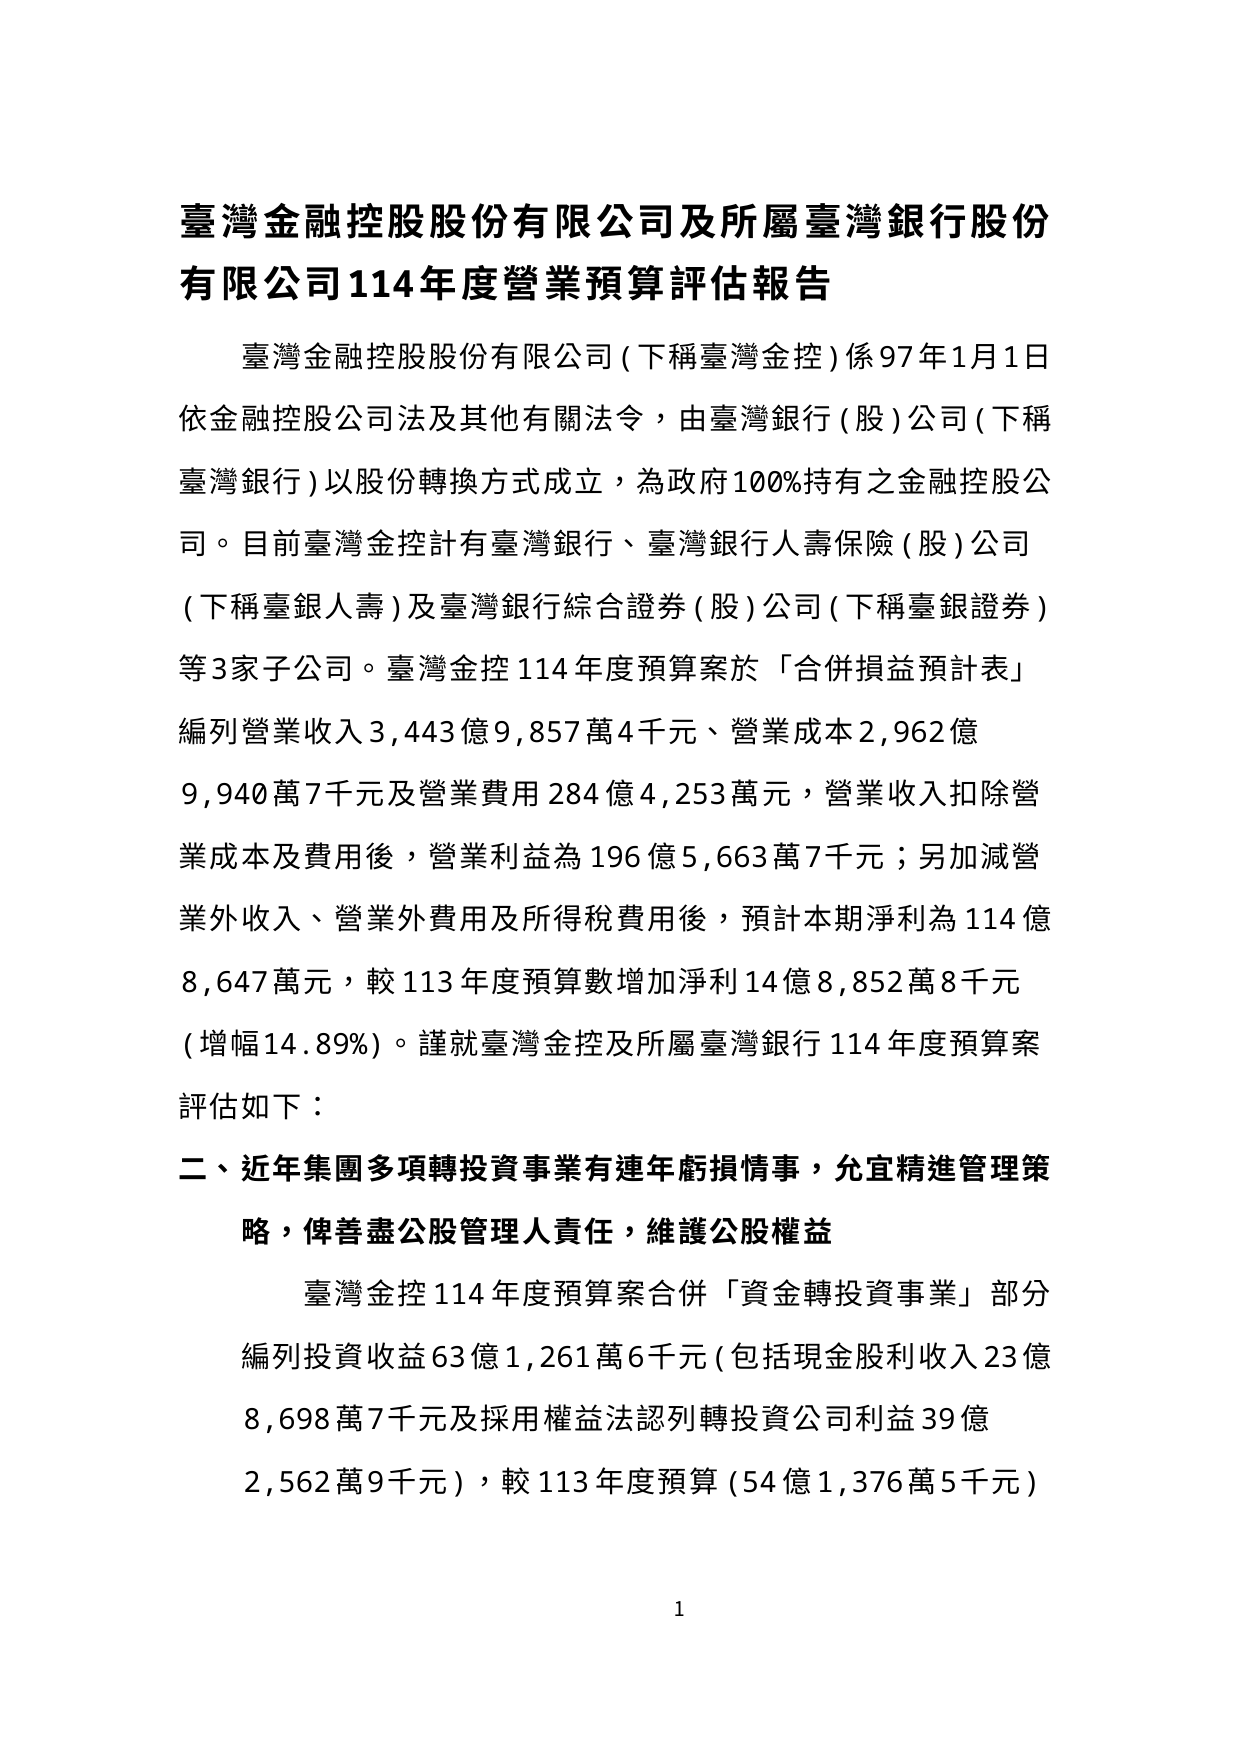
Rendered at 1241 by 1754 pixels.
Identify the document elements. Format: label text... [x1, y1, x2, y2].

text 臺灣金控114年度預算案合併「資金轉投資事業」部分編列投資收益63億1,261萬6千元(包括現金股利收入23億8,698萬7千元及採用權益法認列轉投資公司利益39億2,562萬9千元)，較113年度預算(54億1,376萬5千元) [236, 1250, 1063, 1500]
text 臺灣金融控股股份有限公司(下稱臺灣金控)係97年1月1日依金融控股公司法及其他有關法令，由臺灣銀行(股)公司(下稱臺灣銀行)以股份轉換方式成立，為政府100%持有之金融控股公司。目前臺灣金控計有臺灣銀行、臺灣銀行人壽保險(股)公司(下稱臺銀人壽)及臺灣銀行綜合證券(股)公司(下稱臺銀證券)等3家子公司。臺灣金控114年度預算案於「合併損益預計表」編列營業收入3,443億9,857萬4千元、營業成本2,962億9,940萬7千元及營業費用284億4,253萬元，營業收入扣除營業成本及費用後，營業利益為196億5,663萬7千元；另加減營業外收入、營業外費用及所得稅費用後，預計本期淨利為114億8,647萬元，較113年度預算數增加淨利14億8,852萬8千元(增幅14.89%)。謹就臺灣金控及所屬臺灣銀行114年度預算案評估如下： [177, 313, 1063, 1125]
text 二、近年集團多項轉投資事業有連年虧損情事，允宜精進管理策略，俾善盡公股管理人責任，維護公股權益 [177, 1125, 1063, 1250]
text 臺灣金融控股股份有限公司及所屬臺灣銀行股份有限公司114年度營業預算評估報告 [177, 177, 1063, 302]
